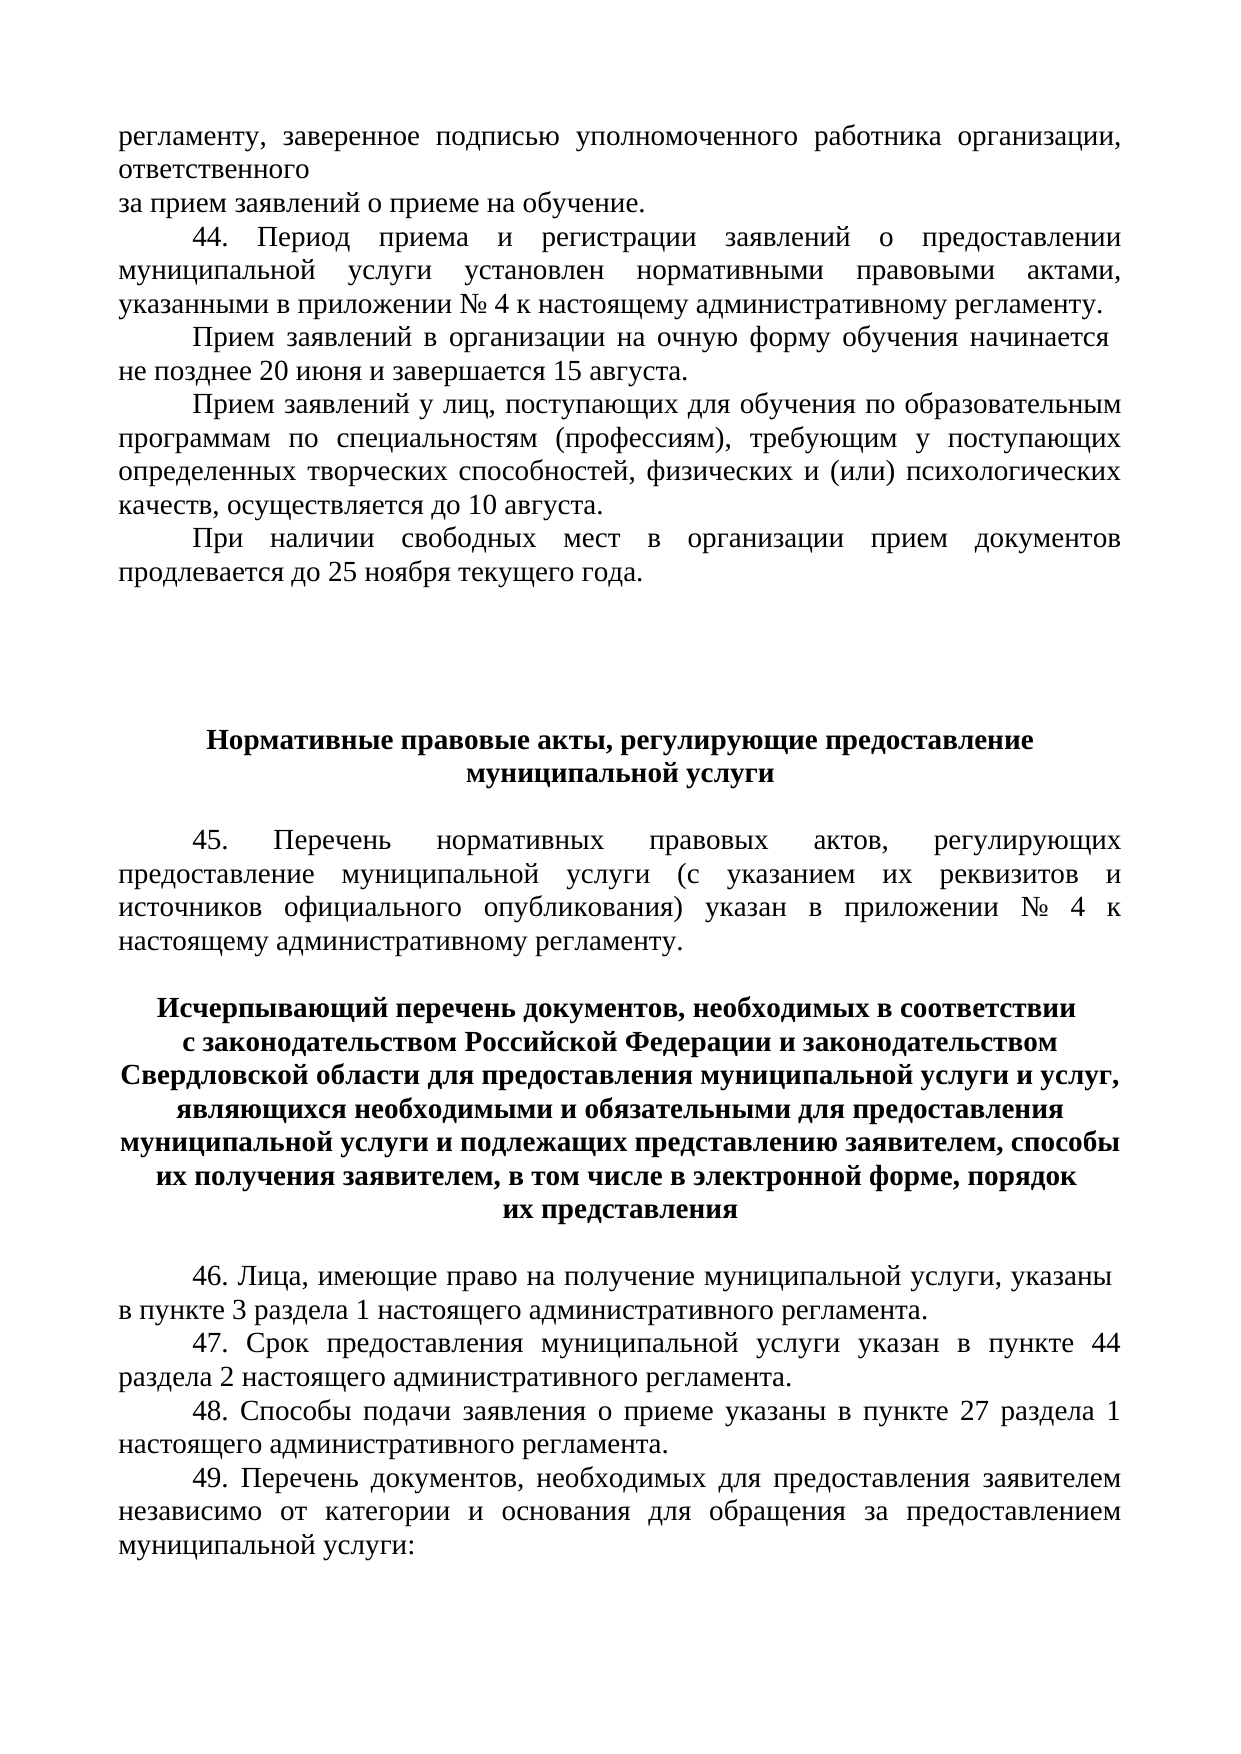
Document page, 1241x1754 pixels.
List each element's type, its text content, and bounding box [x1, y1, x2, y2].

text 47. Срок предоставления муниципальной услуги указан в пункте 44 раздела 2 настоящего административного регламента. [118, 1326, 1122, 1393]
text Исчерпывающий перечень документов, необходимых в соответствии с законодательством Российской Федерации и законодательством Свердловской области для предоставления муниципальной услуги и услуг, являющихся необходимыми и обязательными для предоставления муниципальной услуги и подлежащих представлению заявителем, способы их получения заявителем, в том числе в электронной форме, порядок их представления [118, 990, 1122, 1225]
text Прием заявлений в организации на очную форму обучения начинается не позднее 20 июня и завершается 15 августа. [118, 319, 1122, 386]
text 49. Перечень документов, необходимых для предоставления заявителем независимо от категории и основания для обращения за предоставлением муниципальной услуги: [118, 1460, 1122, 1560]
text Нормативные правовые акты, регулирующие предоставление муниципальной услуги [118, 722, 1122, 789]
text 44. Период приема и регистрации заявлений о предоставлении муниципальной услуги установлен нормативными правовыми актами, указанными в приложении № 4 к настоящему административному регламенту. [118, 219, 1122, 319]
text 45. Перечень нормативных правовых актов, регулирующих предоставление муниципальной услуги (с указанием их реквизитов и источников официального опубликования) указан в приложении № 4 к настоящему административному регламенту. [118, 822, 1122, 957]
text 48. Способы подачи заявления о приеме указаны в пункте 27 раздела 1 настоящего административного регламента. [118, 1393, 1122, 1460]
text Прием заявлений у лиц, поступающих для обучения по образовательным программам по специальностям (профессиям), требующим у поступающих определенных творческих способностей, физических и (или) психологических качеств, осуществляется до 10 августа. [118, 386, 1122, 521]
text 46. Лица, имеющие право на получение муниципальной услуги, указаны в пункте 3 раздела 1 настоящего административного регламента. [118, 1258, 1122, 1326]
text регламенту, заверенное подписью уполномоченного работника организации, ответственного за прием заявлений о приеме на обучение. [118, 118, 1122, 219]
text При наличии свободных мест в организации прием документов продлевается до 25 ноября текущего года. [118, 521, 1122, 588]
